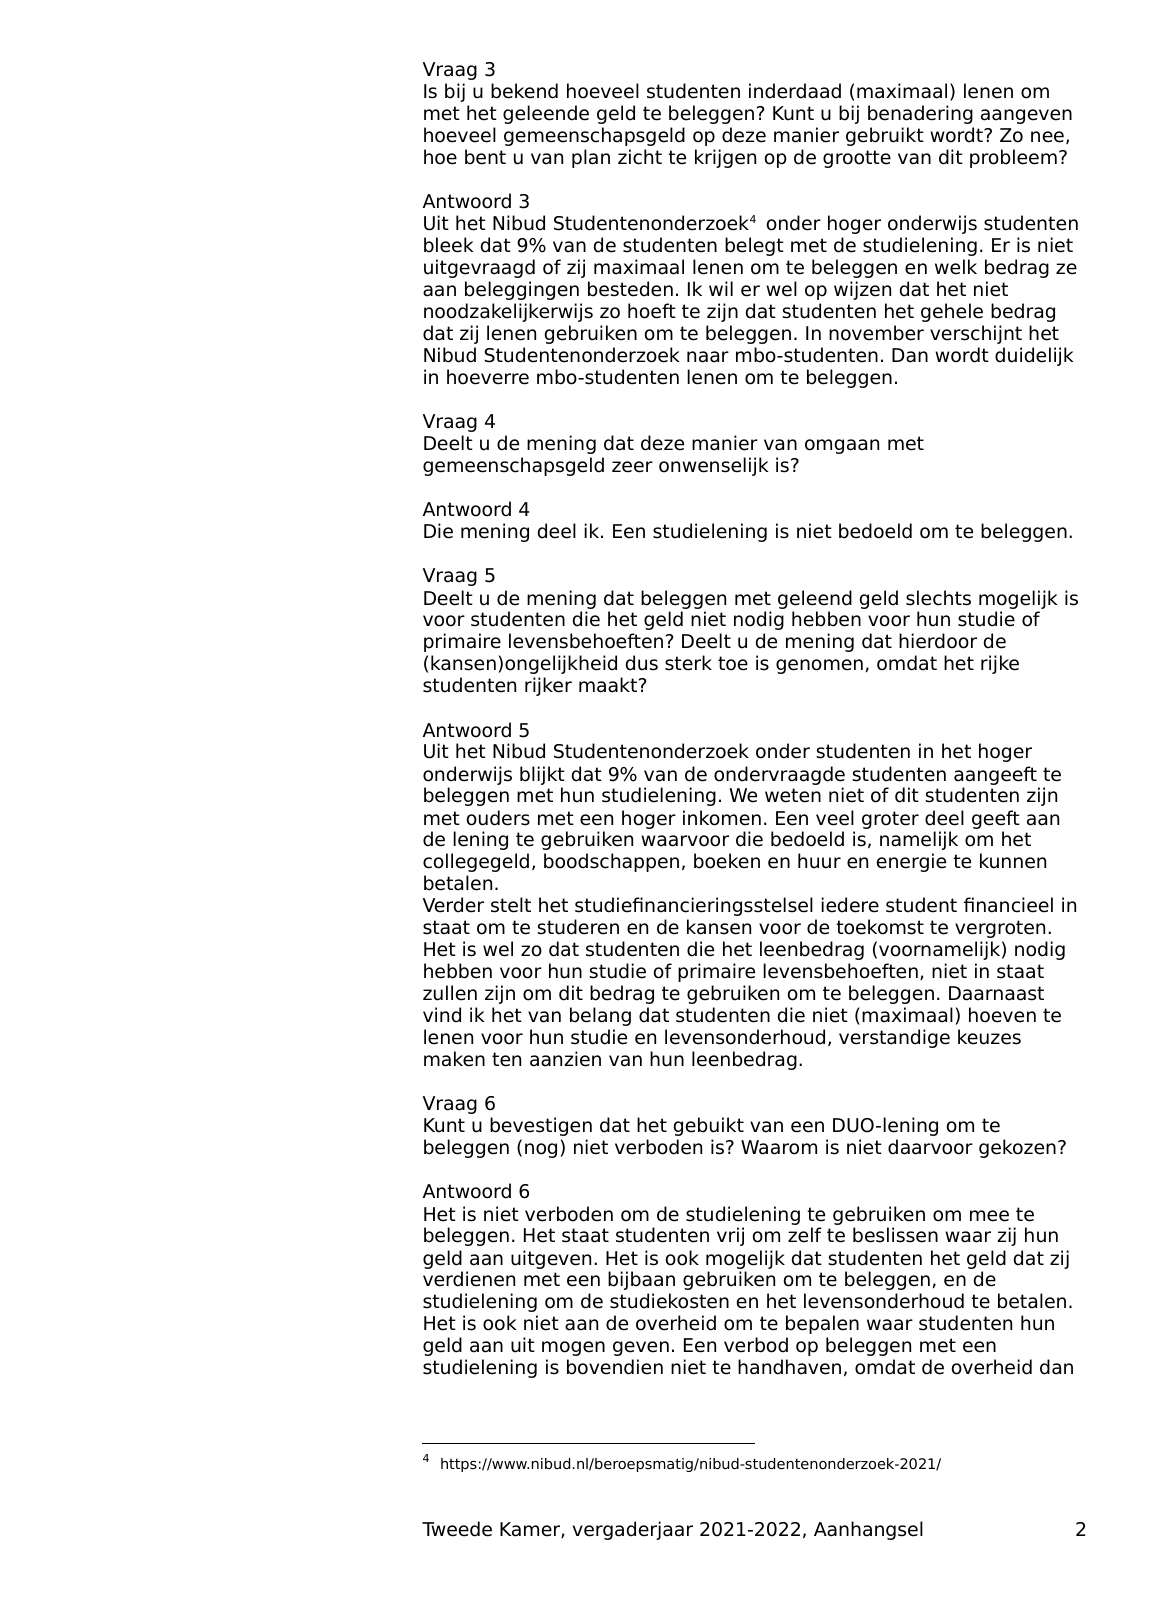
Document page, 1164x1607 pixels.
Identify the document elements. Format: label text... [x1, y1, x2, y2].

text Kunt u bevestigen dat het gebuikt van een DUO-lening om te beleggen (nog) niet verboden is? Waarom is niet daarvoor gekozen? [422, 1115, 1087, 1159]
text Vraag 6 [422, 1093, 1087, 1115]
text Antwoord 5 [422, 719, 1087, 741]
text Verder stelt het studiefinancieringsstelsel iedere student financieel in staat om te studeren en de kansen voor de toekomst te vergroten. Het is wel zo dat studenten die het leenbedrag (voornamelijk) nodig hebben voor hun studie of primaire levensbehoeften, niet in staat zullen zijn om dit bedrag te gebruiken om te beleggen. Daarnaast vind ik het van belang dat studenten die niet (maximaal) hoeven te lenen voor hun studie en levensonderhoud, verstandige keuzes maken ten aanzien van hun leenbedrag. [422, 895, 1087, 1071]
text Antwoord 6 [422, 1181, 1087, 1203]
text Vraag 4 [422, 411, 1087, 433]
text Vraag 3 [422, 59, 1087, 81]
text Deelt u de mening dat beleggen met geleend geld slechts mogelijk is voor studenten die het geld niet nodig hebben voor hun studie of primaire levensbehoeften? Deelt u de mening dat hierdoor de (kansen)ongelijkheid dus sterk toe is genomen, omdat het rijke studenten rijker maakt? [422, 587, 1087, 697]
text Antwoord 3 [422, 191, 1087, 213]
text Is bij u bekend hoeveel studenten inderdaad (maximaal) lenen om met het geleende geld te beleggen? Kunt u bij benadering aangeven hoeveel gemeenschapsgeld op deze manier gebruikt wordt? Zo nee, hoe bent u van plan zicht te krijgen op de grootte van dit probleem? [422, 81, 1087, 169]
text Het is niet verboden om de studielening te gebruiken om mee te beleggen. Het staat studenten vrij om zelf te beslissen waar zij hun geld aan uitgeven. Het is ook mogelijk dat studenten het geld dat zij verdienen met een bijbaan gebruiken om te beleggen, en de studielening om de studiekosten en het levensonderhoud te betalen. Het is ook niet aan de overheid om te bepalen waar studenten hun geld aan uit mogen geven. Een verbod op beleggen met een studielening is bovendien niet te handhaven, omdat de overheid dan [422, 1203, 1087, 1379]
text Vraag 5 [422, 565, 1087, 587]
text Uit het Nibud Studentenonderzoek onder hoger onderwijs studenten bleek dat 9% van de studenten belegt met de studielening. Er is niet uitgevraagd of zij maximaal lenen om te beleggen en welk bedrag ze aan beleggingen besteden. Ik wil er wel op wijzen dat het niet noodzakelijkerwijs zo hoeft te zijn dat studenten het gehele bedrag dat zij lenen gebruiken om te beleggen. In november verschijnt het Nibud Studentenonderzoek naar mbo-studenten. Dan wordt duidelijk in hoeverre mbo-studenten lenen om te beleggen. [422, 213, 1087, 389]
text Die mening deel ik. Een studielening is niet bedoeld om te beleggen. [422, 521, 1087, 543]
text https://www.nibud.nl/beroepsmatig/nibud-studentenonderzoek-2021/ [422, 1452, 1087, 1474]
text Antwoord 4 [422, 499, 1087, 521]
text Uit het Nibud Studentenonderzoek onder studenten in het hoger onderwijs blijkt dat 9% van de ondervraagde studenten aangeeft te beleggen met hun studielening. We weten niet of dit studenten zijn met ouders met een hoger inkomen. Een veel groter deel geeft aan de lening te gebruiken waarvoor die bedoeld is, namelijk om het collegegeld, boodschappen, boeken en huur en energie te kunnen betalen. [422, 741, 1087, 895]
text Deelt u de mening dat deze manier van omgaan met gemeenschapsgeld zeer onwenselijk is? [422, 433, 1087, 477]
